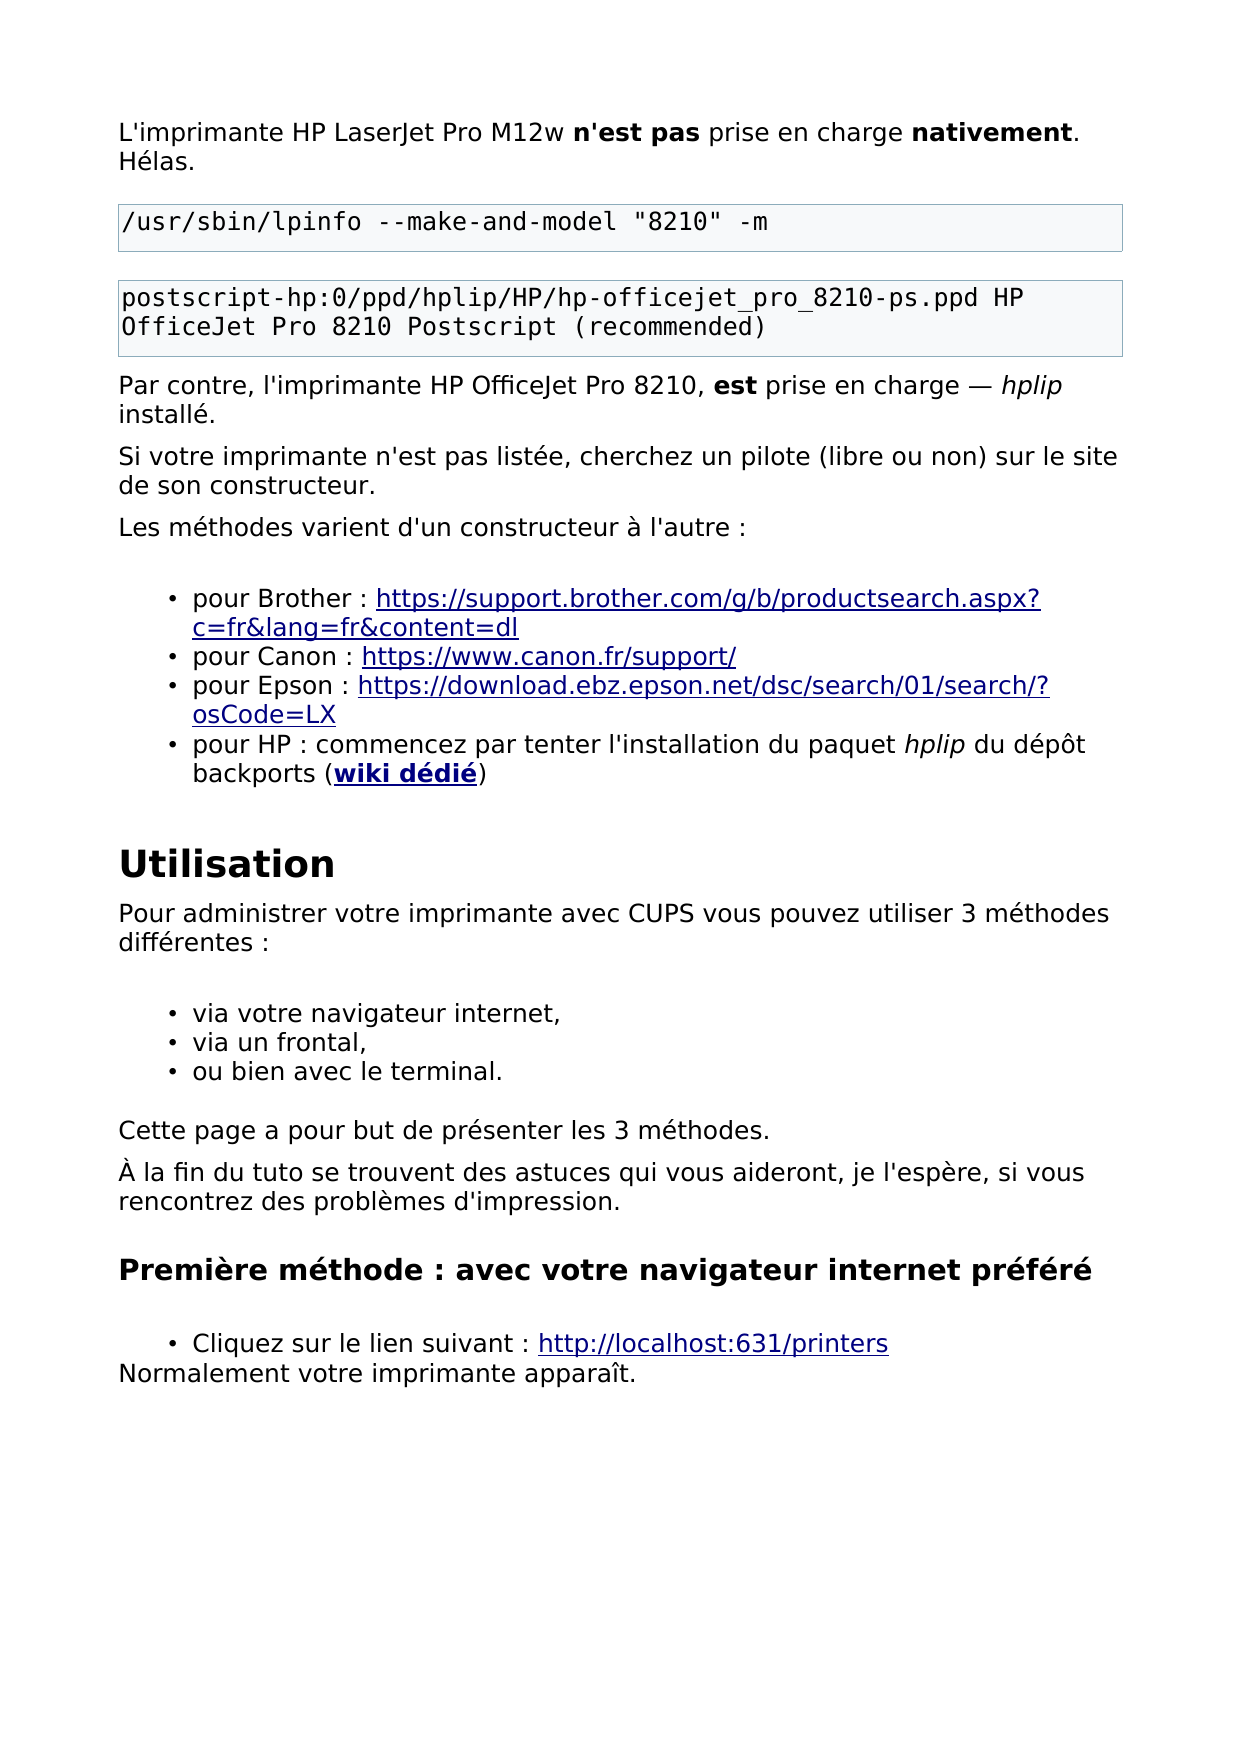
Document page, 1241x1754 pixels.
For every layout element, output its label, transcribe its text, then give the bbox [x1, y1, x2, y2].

table_header /usr/sbin/lpinfo --make-and-model "8210" -m [119, 205, 1122, 251]
text Si votre imprimante n'est pas listée, cherchez un pilote (libre ou non) sur le site de son constructeur. [118, 442, 1122, 500]
subtitle Première méthode : avec votre navigateur internet préféré [118, 1254, 1122, 1288]
list ou bien avec le terminal. [177, 1057, 1122, 1087]
list pour HP : commencez par tenter l'installation du paquet hplip du dépôt backports (wiki dédié) [177, 730, 1122, 788]
text L'imprimante HP LaserJet Pro M12w n'est pas prise en charge nativement. Hélas. [118, 118, 1122, 176]
list pour Epson : https://download.ebz.epson.net/dsc/search/01/search/?osCode=LX [177, 672, 1122, 730]
text Cette page a pour but de présenter les 3 méthodes. [118, 1116, 1122, 1145]
list pour Canon : https://www.canon.fr/support/ [177, 642, 1122, 672]
list Cliquez sur le lien suivant : http://localhost:631/printers [177, 1329, 1122, 1359]
text Pour administrer votre imprimante avec CUPS vous pouvez utiliser 3 méthodes différentes : [118, 899, 1122, 957]
text Normalement votre imprimante apparaît. [118, 1359, 1122, 1388]
list via un frontal, [177, 1028, 1122, 1057]
list via votre navigateur internet, [177, 999, 1122, 1028]
table_header postscript-hp:0/ppd/hplip/HP/hp-officejet_pro_8210-ps.ppd HP OfficeJet Pro 8210 Postscript (recommended) [119, 281, 1122, 356]
list pour Brother : https://support.brother.com/g/b/productsearch.aspx?c=fr&lang=fr&content=dl [177, 584, 1122, 642]
text Les méthodes varient d'un constructeur à l'autre : [118, 513, 1122, 542]
subtitle Utilisation [118, 843, 1122, 886]
text Par contre, l'imprimante HP OfficeJet Pro 8210, est prise en charge — hplip installé. [118, 371, 1122, 429]
text À la fin du tuto se trouvent des astuces qui vous aideront, je l'espère, si vous rencontrez des problèmes d'impression. [118, 1158, 1122, 1216]
